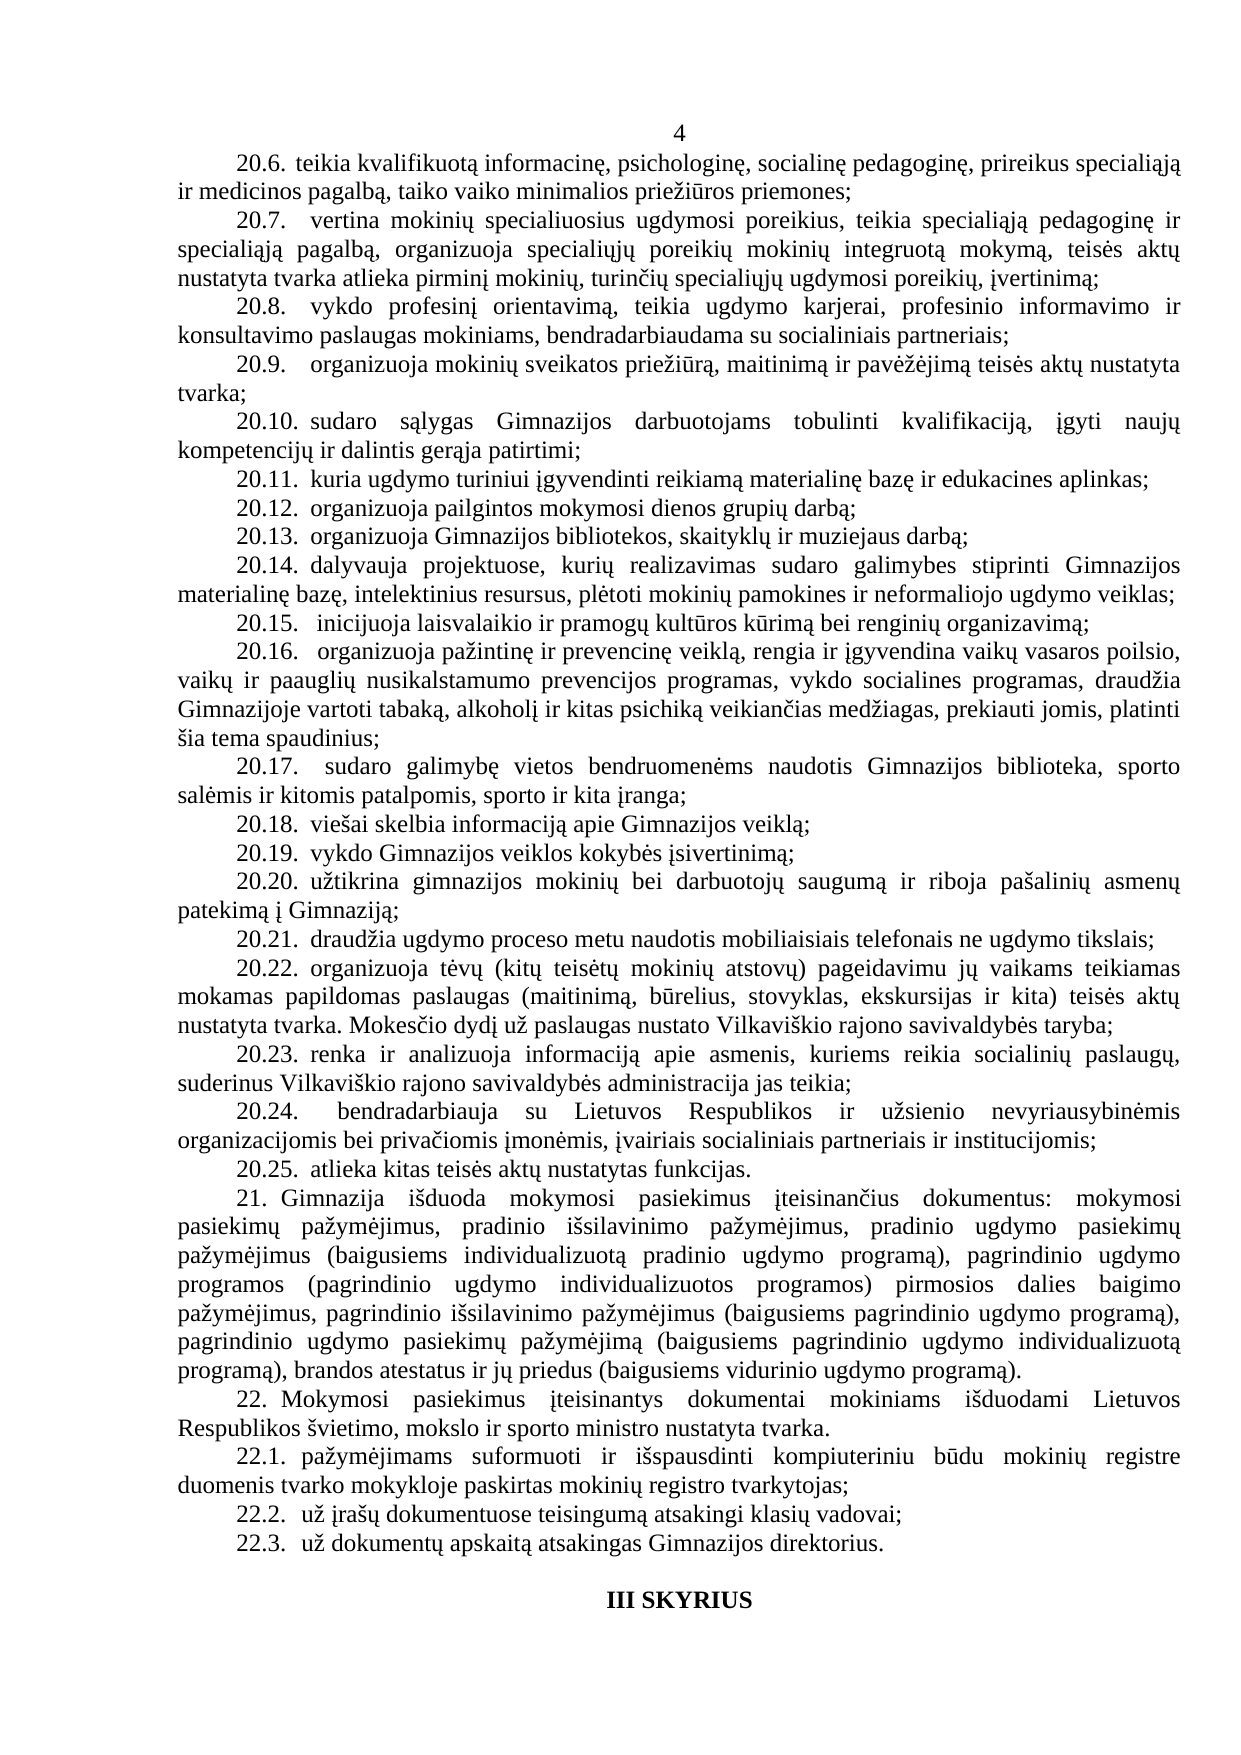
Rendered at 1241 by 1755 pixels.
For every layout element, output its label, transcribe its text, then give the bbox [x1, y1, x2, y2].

text 20.25. atlieka kitas teisės aktų nustatytas funkcijas. [177, 1154, 1181, 1183]
text 20.13. organizuoja Gimnazijos bibliotekos, skaityklų ir muziejaus darbą; [177, 521, 1181, 550]
text 20.9. organizuoja mokinių sveikatos priežiūrą, maitinimą ir pavėžėjimą teisės aktų nustatyta tvarka; [177, 349, 1181, 406]
text 20.16. organizuoja pažintinę ir prevencinę veiklą, rengia ir įgyvendina vaikų vasaros poilsio, vaikų ir paauglių nusikalstamumo prevencijos programas, vykdo socialines programas, draudžia Gimnazijoje vartoti tabaką, alkoholį ir kitas psichiką veikiančias medžiagas, prekiauti jomis, platinti šia tema spaudinius; [177, 636, 1181, 751]
text 22. Mokymosi pasiekimus įteisinantys dokumentai mokiniams išduodami Lietuvos Respublikos švietimo, mokslo ir sporto ministro nustatyta tvarka. [177, 1384, 1181, 1441]
text 20.22. organizuoja tėvų (kitų teisėtų mokinių atstovų) pageidavimu jų vaikams teikiamas mokamas papildomas paslaugas (maitinimą, būrelius, stovyklas, ekskursijas ir kita) teisės aktų nustatyta tvarka. Mokesčio dydį už paslaugas nustato Vilkaviškio rajono savivaldybės taryba; [177, 953, 1181, 1039]
text 20.23. renka ir analizuoja informaciją apie asmenis, kuriems reikia socialinių paslaugų, suderinus Vilkaviškio rajono savivaldybės administracija jas teikia; [177, 1039, 1181, 1096]
text 20.11. kuria ugdymo turiniui įgyvendinti reikiamą materialinę bazę ir edukacines aplinkas; [177, 464, 1181, 493]
text 20.14. dalyvauja projektuose, kurių realizavimas sudaro galimybes stiprinti Gimnazijos materialinę bazę, intelektinius resursus, plėtoti mokinių pamokines ir neformaliojo ugdymo veiklas; [177, 550, 1181, 608]
text 20.12. organizuoja pailgintos mokymosi dienos grupių darbą; [177, 493, 1181, 521]
text 20.20. užtikrina gimnazijos mokinių bei darbuotojų saugumą ir riboja pašalinių asmenų patekimą į Gimnaziją; [177, 866, 1181, 924]
text 20.15. inicijuoja laisvalaikio ir pramogų kultūros kūrimą bei renginių organizavimą; [177, 608, 1181, 636]
text 20.21. draudžia ugdymo proceso metu naudotis mobiliaisiais telefonais ne ugdymo tikslais; [177, 924, 1181, 953]
text 20.19. vykdo Gimnazijos veiklos kokybės įsivertinimą; [177, 838, 1181, 866]
text 22.3. už dokumentų apskaitą atsakingas Gimnazijos direktorius. [177, 1528, 1181, 1556]
text 22.1. pažymėjimams suformuoti ir išspausdinti kompiuteriniu būdu mokinių registre duomenis tvarko mokykloje paskirtas mokinių registro tvarkytojas; [177, 1441, 1181, 1499]
text 20.24. bendradarbiauja su Lietuvos Respublikos ir užsienio nevyriausybinėmis organizacijomis bei privačiomis įmonėmis, įvairiais socialiniais partneriais ir institucijomis; [177, 1096, 1181, 1154]
text 20.8. vykdo profesinį orientavimą, teikia ugdymo karjerai, profesinio informavimo ir konsultavimo paslaugas mokiniams, bendradarbiaudama su socialiniais partneriais; [177, 291, 1181, 349]
text 20.6. teikia kvalifikuotą informacinę, psichologinę, socialinę pedagoginę, prireikus specialiąją ir medicinos pagalbą, taiko vaiko minimalios priežiūros priemones; [177, 148, 1181, 205]
text 20.7. vertina mokinių specialiuosius ugdymosi poreikius, teikia specialiąją pedagoginę ir specialiąją pagalbą, organizuoja specialiųjų poreikių mokinių integruotą mokymą, teisės aktų nustatyta tvarka atlieka pirminį mokinių, turinčių specialiųjų ugdymosi poreikių, įvertinimą; [177, 205, 1181, 291]
text 20.10. sudaro sąlygas Gimnazijos darbuotojams tobulinti kvalifikaciją, įgyti naujų kompetencijų ir dalintis gerąja patirtimi; [177, 406, 1181, 464]
text 22.2. už įrašų dokumentuose teisingumą atsakingi klasių vadovai; [177, 1499, 1181, 1528]
text 20.17. sudaro galimybę vietos bendruomenėms naudotis Gimnazijos biblioteka, sporto salėmis ir kitomis patalpomis, sporto ir kita įranga; [177, 751, 1181, 809]
text III SKYRIUS [177, 1585, 1181, 1614]
text 21. Gimnazija išduoda mokymosi pasiekimus įteisinančius dokumentus: mokymosi pasiekimų pažymėjimus, pradinio išsilavinimo pažymėjimus, pradinio ugdymo pasiekimų pažymėjimus (baigusiems individualizuotą pradinio ugdymo programą), pagrindinio ugdymo programos (pagrindinio ugdymo individualizuotos programos) pirmosios dalies baigimo pažymėjimus, pagrindinio išsilavinimo pažymėjimus (baigusiems pagrindinio ugdymo programą), pagrindinio ugdymo pasiekimų pažymėjimą (baigusiems pagrindinio ugdymo individualizuotą programą), brandos atestatus ir jų priedus (baigusiems vidurinio ugdymo programą). [177, 1183, 1181, 1384]
text 20.18. viešai skelbia informaciją apie Gimnazijos veiklą; [177, 809, 1181, 838]
